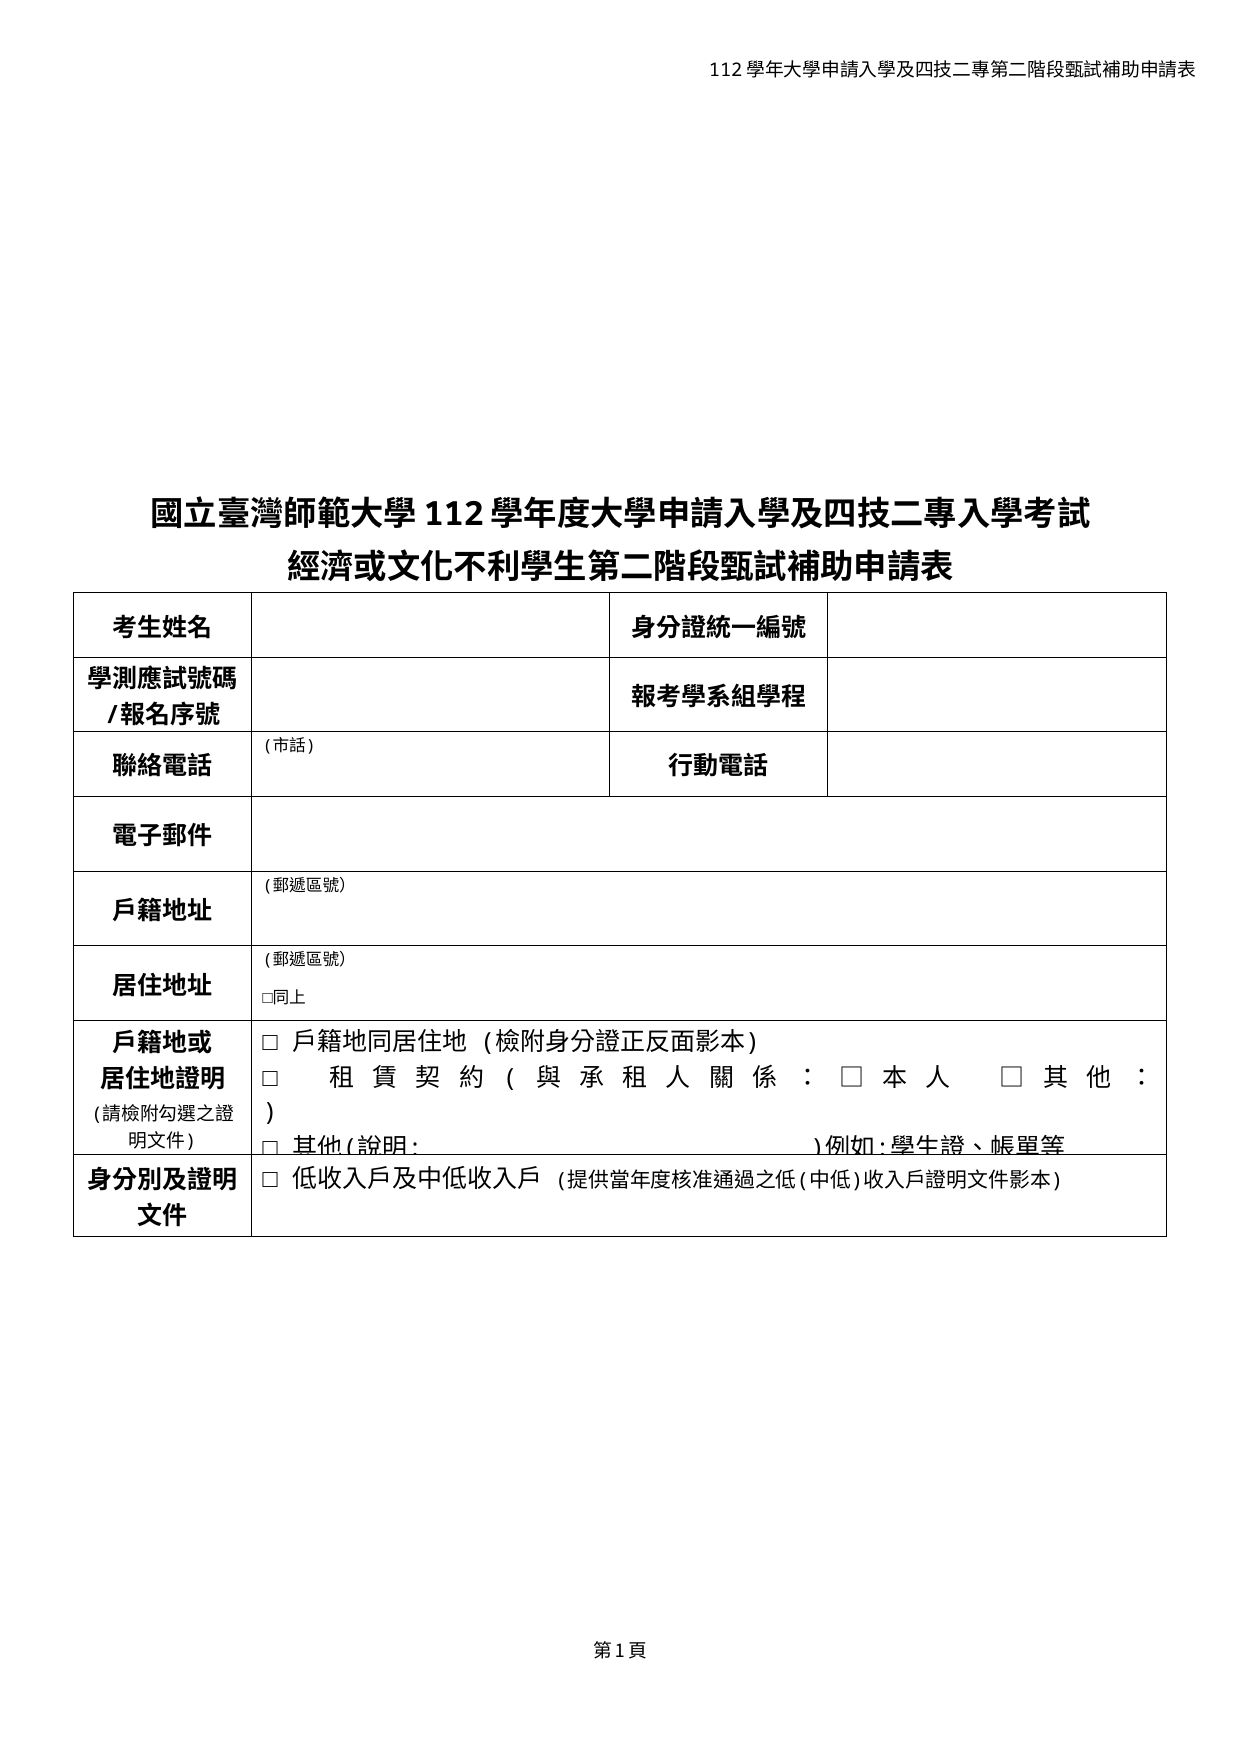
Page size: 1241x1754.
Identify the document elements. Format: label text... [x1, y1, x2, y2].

text 經濟或文化不利學生第二階段甄試補助申請表 [44, 540, 1196, 588]
table_cell [828, 658, 1166, 731]
table_cell (郵遞區號） □同上 [252, 946, 1166, 1020]
table_header [252, 593, 609, 657]
table_cell [828, 732, 1166, 796]
table_cell (郵遞區號） [252, 872, 1166, 945]
table_cell 行動電話 [610, 732, 827, 796]
table_cell (市話) [252, 732, 609, 796]
text 國立臺灣師範大學112學年度大學申請入學及四技二專入學考試 [44, 487, 1196, 536]
table_cell 身分別及證明文件 [74, 1155, 251, 1236]
table_cell 報考學系組學程 [610, 658, 827, 731]
table_header 身分證統一編號 [610, 593, 827, 657]
table_cell 電子郵件 [74, 797, 251, 871]
table_header 考生姓名 [74, 593, 251, 657]
table_header [828, 593, 1166, 657]
table_cell 聯絡電話 [74, 732, 251, 796]
table_cell [252, 797, 1166, 871]
table_cell □ 低收入戶及中低收入戶 (提供當年度核准通過之低(中低)收入戶證明文件影本) [252, 1155, 1166, 1236]
table_cell 戶籍地或 居住地證明 (請檢附勾選之證明文件) [74, 1021, 251, 1153]
table_cell □ 戶籍地同居住地 (檢附身分證正反面影本) □ 租賃契約(與承租人關係：□本人 □其他： ) □ 其他(說明: )例如:學生證、帳單等 [252, 1021, 1166, 1153]
table_cell 戶籍地址 [74, 872, 251, 945]
table_cell [252, 658, 609, 731]
table_cell 學測應試號碼/報名序號 [74, 658, 251, 731]
table_cell 居住地址 [74, 946, 251, 1020]
